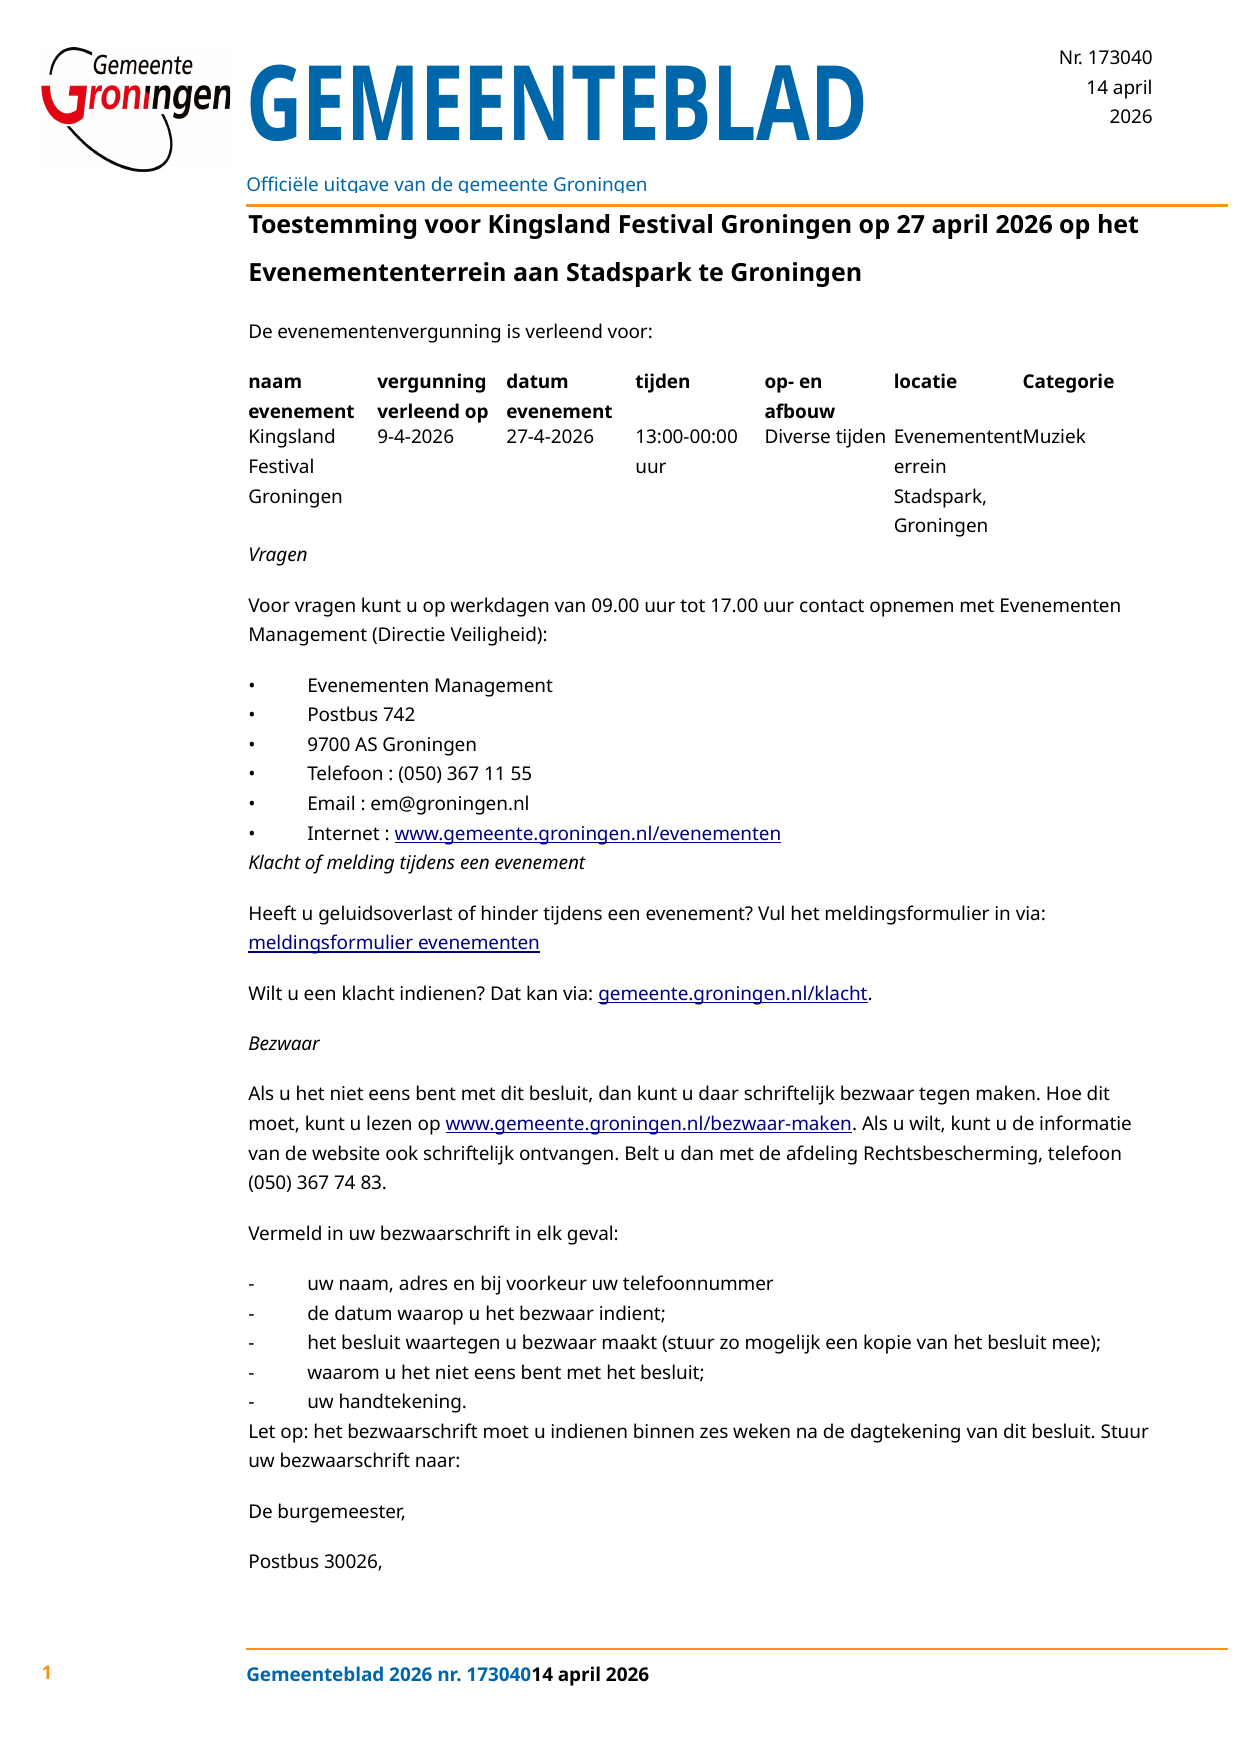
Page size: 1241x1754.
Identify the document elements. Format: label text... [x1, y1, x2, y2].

list de datum waarop u het bezwaar indient; [248, 1300, 1152, 1326]
text Klacht of melding tijdens een evenement [248, 849, 1152, 875]
table_header Categorie [1023, 369, 1152, 424]
text De evenementenvergunning is verleend voor: [248, 318, 1152, 344]
text Toestemming voor Kingsland Festival Groningen op 27 april 2026 op het Evenemententerrein aan Stadspark te Groningen [248, 207, 1152, 288]
table_cell 27-4-2026 [506, 424, 635, 538]
list waarom u het niet eens bent met het besluit; [248, 1359, 1152, 1385]
text Wilt u een klacht indienen? Dat kan via: gemeente.groningen.nl/klacht. [248, 980, 1152, 1006]
text Heeft u geluidsoverlast of hinder tijdens een evenement? Vul het meldingsformulier in via: meldingsformulier evenementen [248, 900, 1152, 955]
table_cell 13:00-00:00 uur [635, 424, 764, 538]
list uw naam, adres en bij voorkeur uw telefoonnummer [248, 1270, 1152, 1296]
text Als u het niet eens bent met dit besluit, dan kunt u daar schriftelijk bezwaar tegen maken. Hoe dit moet, kunt u lezen op www.gemeente.groningen.nl/bezwaar-maken. Als u wilt, kunt u de informatie van de website ook schriftelijk ontvangen. Belt u dan met de afdeling Rechtsbescherming, telefoon (050) 367 74 83. [248, 1081, 1152, 1195]
list Telefoon : (050) 367 11 55 [248, 761, 1152, 786]
table_header datum evenement [506, 369, 635, 424]
text Vermeld in uw bezwaarschrift in elk geval: [248, 1220, 1152, 1246]
text Voor vragen kunt u op werkdagen van 09.00 uur tot 17.00 uur contact opnemen met Evenementen Management (Directie Veiligheid): [248, 592, 1152, 647]
list 9700 AS Groningen [248, 731, 1152, 757]
list Internet : www.gemeente.groningen.nl/evenementen [248, 820, 1152, 846]
table_header locatie [894, 369, 1022, 424]
text De burgemeester, [248, 1498, 1152, 1524]
list het besluit waartegen u bezwaar maakt (stuur zo mogelijk een kopie van het besluit mee); [248, 1329, 1152, 1355]
text Bezwaar [248, 1030, 1152, 1056]
table_header naam evenement [248, 369, 377, 424]
table_cell Muziek [1023, 424, 1152, 538]
picture [41, 47, 231, 172]
text Postbus 30026, [248, 1548, 1152, 1574]
list uw handtekening. [248, 1388, 1152, 1414]
text Vragen [248, 541, 1152, 567]
text Let op: het bezwaarschrift moet u indienen binnen zes weken na de dagtekening van dit besluit. Stuur uw bezwaarschrift naar: [248, 1418, 1152, 1473]
table_cell Evenemententerrein Stadspark, Groningen [894, 424, 1022, 538]
table_cell Diverse tijden [764, 424, 893, 538]
table_header vergunning verleend op [377, 369, 506, 424]
table_header op- en afbouw [764, 369, 893, 424]
table_cell Kingsland Festival Groningen [248, 424, 377, 538]
list Email : em@groningen.nl [248, 790, 1152, 816]
list Evenementen Management [248, 672, 1152, 698]
list Postbus 742 [248, 701, 1152, 727]
table_header tijden [635, 369, 764, 424]
table_cell 9-4-2026 [377, 424, 506, 538]
